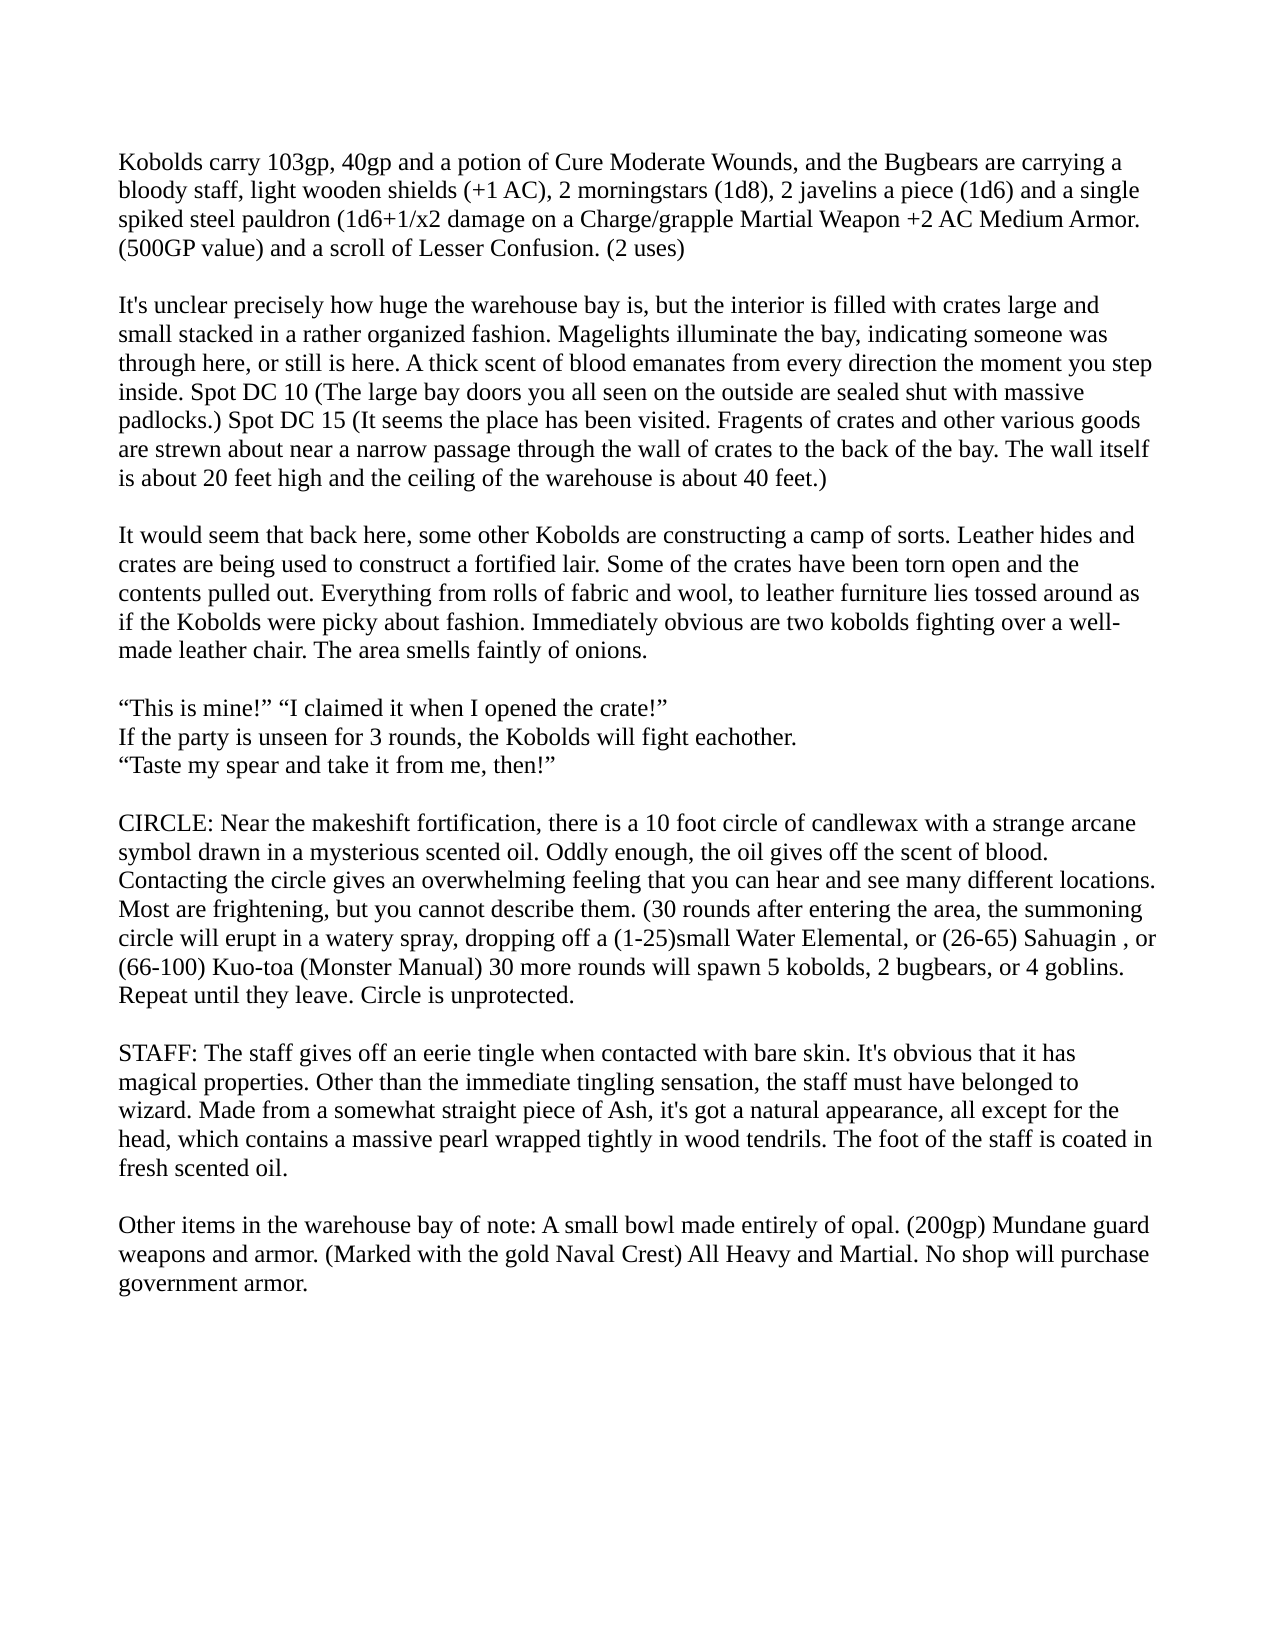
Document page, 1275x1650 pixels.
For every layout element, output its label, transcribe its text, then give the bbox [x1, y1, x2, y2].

text CIRCLE: Near the makeshift fortification, there is a 10 foot circle of candlewax with a strange arcane symbol drawn in a mysterious scented oil. Oddly enough, the oil gives off the scent of blood. Contacting the circle gives an overwhelming feeling that you can hear and see many different locations. Most are frightening, but you cannot describe them. (30 rounds after entering the area, the summoning circle will erupt in a watery spray, dropping off a (1-25)small Water Elemental, or (26-65) Sahuagin , or (66-100) Kuo-toa (Monster Manual) 30 more rounds will spawn 5 kobolds, 2 bugbears, or 4 goblins. Repeat until they leave. Circle is unprotected. [118, 808, 1157, 1009]
text Kobolds carry 103gp, 40gp and a potion of Cure Moderate Wounds, and the Bugbears are carrying a bloody staff, light wooden shields (+1 AC), 2 morningstars (1d8), 2 javelins a piece (1d6) and a single spiked steel pauldron (1d6+1/x2 damage on a Charge/grapple Martial Weapon +2 AC Medium Armor. (500GP value) and a scroll of Lesser Confusion. (2 uses) [118, 147, 1157, 262]
text “Taste my spear and take it from me, then!” [118, 751, 1157, 779]
text If the party is unseen for 3 rounds, the Kobolds will fight eachother. [118, 722, 1157, 751]
text STAFF: The staff gives off an eerie tingle when contacted with bare skin. It's obvious that it has magical properties. Other than the immediate tingling sensation, the staff must have belonged to wizard. Made from a somewhat straight piece of Ash, it's got a natural appearance, all except for the head, which contains a massive pearl wrapped tightly in wood tendrils. The foot of the staff is coated in fresh scented oil. [118, 1038, 1157, 1182]
text It would seem that back here, some other Kobolds are constructing a camp of sorts. Leather hides and crates are being used to construct a fortified lair. Some of the crates have been torn open and the contents pulled out. Everything from rolls of fabric and wool, to leather furniture lies tossed around as if the Kobolds were picky about fashion. Immediately obvious are two kobolds fighting over a well-made leather chair. The area smells faintly of onions. [118, 521, 1157, 664]
text Other items in the warehouse bay of note: A small bowl made entirely of opal. (200gp) Mundane guard weapons and armor. (Marked with the gold Naval Crest) All Heavy and Martial. No shop will purchase government armor. [118, 1211, 1157, 1297]
text It's unclear precisely how huge the warehouse bay is, but the interior is filled with crates large and small stacked in a rather organized fashion. Magelights illuminate the bay, indicating someone was through here, or still is here. A thick scent of blood emanates from every direction the moment you step inside. Spot DC 10 (The large bay doors you all seen on the outside are sealed shut with massive padlocks.) Spot DC 15 (It seems the place has been visited. Fragents of crates and other various goods are strewn about near a narrow passage through the wall of crates to the back of the bay. The wall itself is about 20 feet high and the ceiling of the warehouse is about 40 feet.) [118, 291, 1157, 492]
text “This is mine!” “I claimed it when I opened the crate!” [118, 693, 1157, 722]
